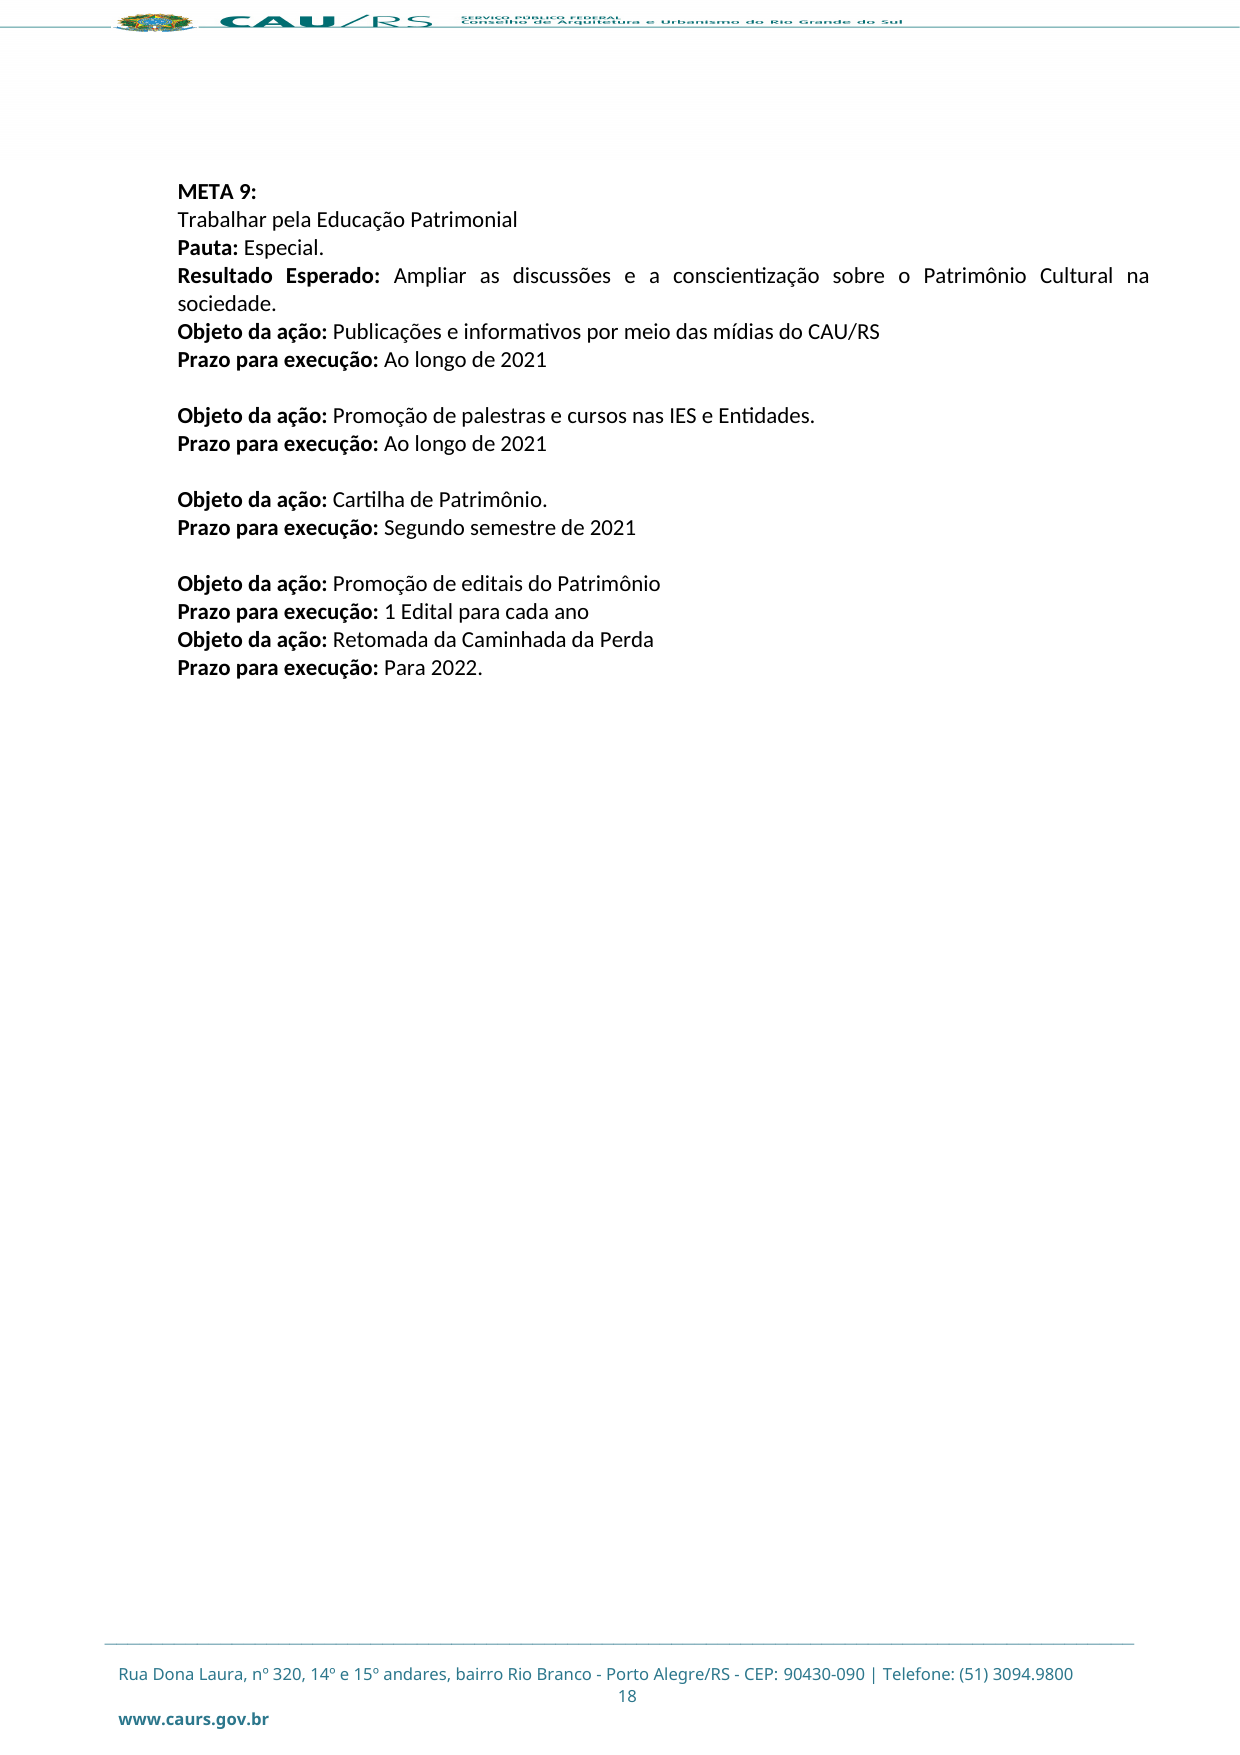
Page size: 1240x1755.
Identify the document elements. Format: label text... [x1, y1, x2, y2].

text Resultado Esperado: Ampliar as discussões e a conscientização sobre o Patrimônio Cultural na sociedade. [177, 261, 1151, 317]
text Pauta: Especial. [177, 233, 1151, 261]
text META 9: [177, 177, 1151, 205]
text Prazo para execução: Segundo semestre de 2021 [177, 513, 1151, 541]
text Objeto da ação: Publicações e informativos por meio das mídias do CAU/RS [177, 317, 1151, 345]
text Prazo para execução: Ao longo de 2021 [177, 429, 1151, 457]
text Prazo para execução: Para 2022. [177, 653, 1151, 682]
text Objeto da ação: Cartilha de Patrimônio. [177, 485, 1151, 513]
text Trabalhar pela Educação Patrimonial [177, 205, 1151, 233]
text Objeto da ação: Promoção de palestras e cursos nas IES e Entidades. [177, 401, 1151, 429]
text Objeto da ação: Promoção de editais do Patrimônio [177, 569, 1151, 597]
text Prazo para execução: Ao longo de 2021 [177, 345, 1151, 373]
text Prazo para execução: 1 Edital para cada ano [177, 597, 1151, 626]
text Objeto da ação: Retomada da Caminhada da Perda [177, 626, 1151, 653]
